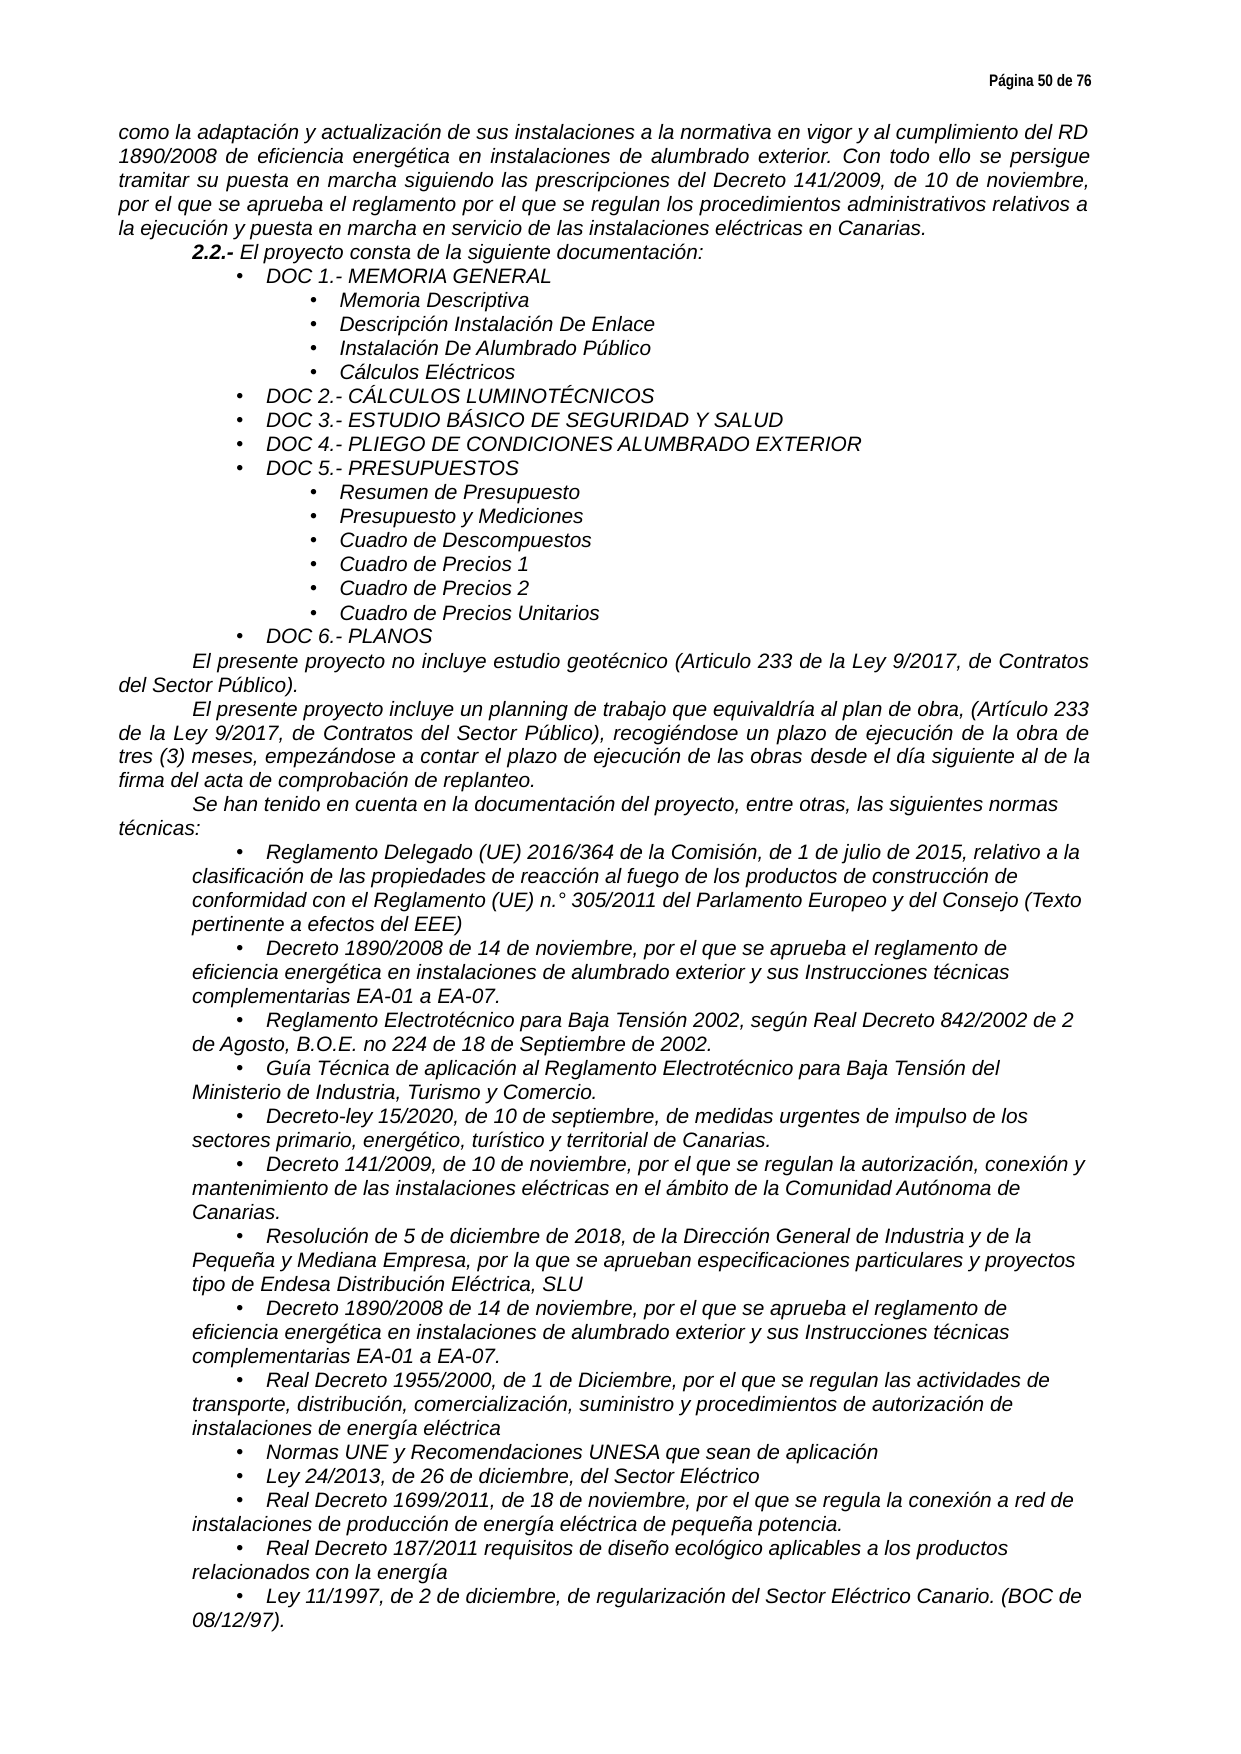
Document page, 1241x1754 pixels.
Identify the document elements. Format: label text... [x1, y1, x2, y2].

text 2.2.- El proyecto consta de la siguiente documentación: [118, 239, 1092, 263]
list Reglamento Delegado (UE) 2016/364 de la Comisión, de 1 de julio de 2015, relativo a la clasificación de las propiedades de reacción al fuego de los productos de construcción de conformidad con el Reglamento (UE) n.° 305/2011 del Parlamento Europeo y del Consejo (Texto pertinente a efectos del EEE) [162, 840, 1092, 936]
list DOC 6.- PLANOS [162, 624, 1092, 648]
list Instalación De Alumbrado Público [236, 336, 1092, 360]
text Se han tenido en cuenta en la documentación del proyecto, entre otras, las siguientes normas técnicas: [118, 792, 1092, 840]
list Cuadro de Precios Unitarios [236, 600, 1092, 624]
list Real Decreto 1699/2011, de 18 de noviembre, por el que se regula la conexión a red de instalaciones de producción de energía eléctrica de pequeña potencia. [162, 1488, 1092, 1536]
list Cuadro de Descompuestos [236, 528, 1092, 552]
list Resolución de 5 de diciembre de 2018, de la Dirección General de Industria y de la Pequeña y Mediana Empresa, por la que se aprueban especificaciones particulares y proyectos tipo de Endesa Distribución Eléctrica, SLU [162, 1224, 1092, 1296]
list Ley 11/1997, de 2 de diciembre, de regularización del Sector Eléctrico Canario. (BOC de 08/12/97). [162, 1584, 1092, 1632]
list Normas UNE y Recomendaciones UNESA que sean de aplicación [162, 1440, 1092, 1464]
list DOC 1.- MEMORIA GENERAL [162, 263, 1092, 287]
list DOC 2.- CÁLCULOS LUMINOTÉCNICOS [162, 384, 1092, 408]
list Decreto 1890/2008 de 14 de noviembre, por el que se aprueba el reglamento de eficiencia energética en instalaciones de alumbrado exterior y sus Instrucciones técnicas complementarias EA-01 a EA-07. [162, 1296, 1092, 1368]
list Presupuesto y Mediciones [236, 504, 1092, 528]
list Guía Técnica de aplicación al Reglamento Electrotécnico para Baja Tensión del Ministerio de Industria, Turismo y Comercio. [162, 1056, 1092, 1104]
list Decreto 1890/2008 de 14 de noviembre, por el que se aprueba el reglamento de eficiencia energética en instalaciones de alumbrado exterior y sus Instrucciones técnicas complementarias EA-01 a EA-07. [162, 936, 1092, 1008]
list DOC 4.- PLIEGO DE CONDICIONES ALUMBRADO EXTERIOR [162, 432, 1092, 456]
list Memoria Descriptiva [236, 287, 1092, 312]
list Real Decreto 1955/2000, de 1 de Diciembre, por el que se regulan las actividades de transporte, distribución, comercialización, suministro y procedimientos de autorización de instalaciones de energía eléctrica [162, 1368, 1092, 1440]
list DOC 5.- PRESUPUESTOS [162, 456, 1092, 480]
list Decreto-ley 15/2020, de 10 de septiembre, de medidas urgentes de impulso de los sectores primario, energético, turístico y territorial de Canarias. [162, 1104, 1092, 1152]
list Cálculos Eléctricos [236, 360, 1092, 384]
text como la adaptación y actualización de sus instalaciones a la normativa en vigor y al cumplimiento del RD 1890/2008 de eficiencia energética en instalaciones de alumbrado exterior. Con todo ello se persigue tramitar su puesta en marcha siguiendo las prescripciones del Decreto 141/2009, de 10 de noviembre, por el que se aprueba el reglamento por el que se regulan los procedimientos administrativos relativos a la ejecución y puesta en marcha en servicio de las instalaciones eléctricas en Canarias. [118, 120, 1092, 239]
list Descripción Instalación De Enlace [236, 312, 1092, 336]
text El presente proyecto incluye un planning de trabajo que equivaldría al plan de obra, (Artículo 233 de la Ley 9/2017, de Contratos del Sector Público), recogiéndose un plazo de ejecución de la obra de tres (3) meses, empezándose a contar el plazo de ejecución de las obras desde el día siguiente al de la firma del acta de comprobación de replanteo. [118, 696, 1092, 792]
text El presente proyecto no incluye estudio geotécnico (Articulo 233 de la Ley 9/2017, de Contratos del Sector Público). [118, 648, 1092, 696]
list Real Decreto 187/2011 requisitos de diseño ecológico aplicables a los productos relacionados con la energía [162, 1536, 1092, 1584]
list Reglamento Electrotécnico para Baja Tensión 2002, según Real Decreto 842/2002 de 2 de Agosto, B.O.E. no 224 de 18 de Septiembre de 2002. [162, 1008, 1092, 1056]
list Cuadro de Precios 1 [236, 552, 1092, 576]
list Resumen de Presupuesto [236, 480, 1092, 504]
list Ley 24/2013, de 26 de diciembre, del Sector Eléctrico [162, 1464, 1092, 1488]
list Decreto 141/2009, de 10 de noviembre, por el que se regulan la autorización, conexión y mantenimiento de las instalaciones eléctricas en el ámbito de la Comunidad Autónoma de Canarias. [162, 1152, 1092, 1224]
list Cuadro de Precios 2 [236, 576, 1092, 600]
list DOC 3.- ESTUDIO BÁSICO DE SEGURIDAD Y SALUD [162, 408, 1092, 432]
